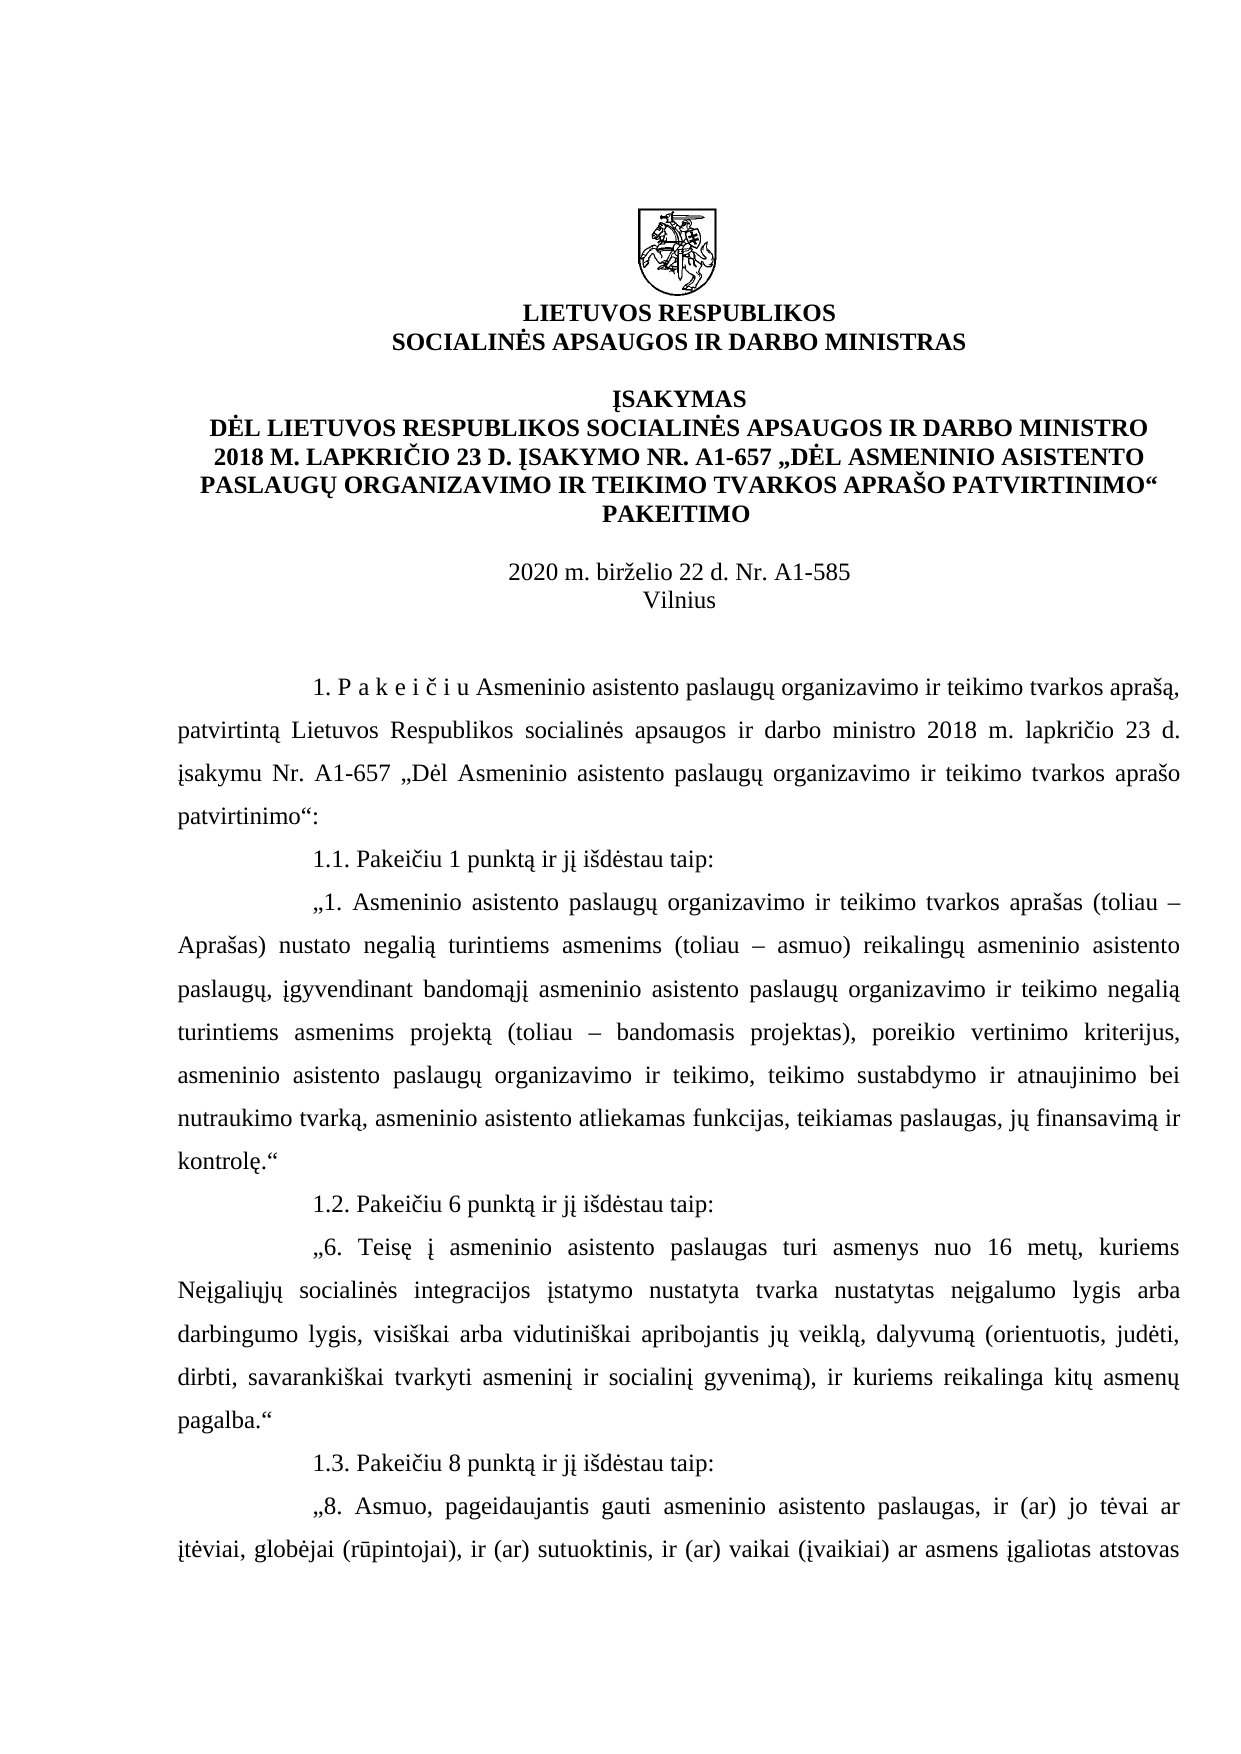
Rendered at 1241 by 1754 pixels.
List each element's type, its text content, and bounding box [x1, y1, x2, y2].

text 1. P a k e i č i u Asmeninio asistento paslaugų organizavimo ir teikimo tvarkos aprašą, patvirtintą Lietuvos Respublikos socialinės apsaugos ir darbo ministro 2018 m. lapkričio 23 d. įsakymu Nr. A1-657 „Dėl Asmeninio asistento paslaugų organizavimo ir teikimo tvarkos aprašo patvirtinimo“: [177, 672, 1181, 830]
text 1.3. Pakeičiu 8 punktą ir jį išdėstau taip: [177, 1448, 1181, 1477]
text SOCIALINĖS APSAUGOS IR DARBO MINISTRAS [177, 327, 1181, 356]
text „8. Asmuo, pageidaujantis gauti asmeninio asistento paslaugas, ir (ar) jo tėvai ar įtėviai, globėjai (rūpintojai), ir (ar) sutuoktinis, ir (ar) vaikai (įvaikiai) ar asmens įgaliotas atstovas [177, 1491, 1181, 1563]
text 2020 m. birželio 22 d. Nr. A1-585 [177, 557, 1181, 586]
text Vilnius [177, 586, 1181, 614]
text „1. Asmeninio asistento paslaugų organizavimo ir teikimo tvarkos aprašas (toliau – Aprašas) nustato negalią turintiems asmenims (toliau – asmuo) reikalingų asmeninio asistento paslaugų, įgyvendinant bandomąjį asmeninio asistento paslaugų organizavimo ir teikimo negalią turintiems asmenims projektą (toliau – bandomasis projektas), poreikio vertinimo kriterijus, asmeninio asistento paslaugų organizavimo ir teikimo, teikimo sustabdymo ir atnaujinimo bei nutraukimo tvarką, asmeninio asistento atliekamas funkcijas, teikiamas paslaugas, jų finansavimą ir kontrolę.“ [177, 887, 1181, 1175]
text ĮSAKYMAS [177, 384, 1181, 413]
text 1.2. Pakeičiu 6 punktą ir jį išdėstau taip: [177, 1189, 1181, 1218]
text 1.1. Pakeičiu 1 punktą ir jį išdėstau taip: [177, 844, 1181, 873]
text DĖL LIETUVOS RESPUBLIKOS SOCIALINĖS APSAUGOS IR DARBO MINISTRO 2018 M. LAPKRIČIO 23 D. ĮSAKYMO NR. A1-657 „DĖL ASMENINIO ASISTENTO PASLAUGŲ ORGANIZAVIMO IR TEIKIMO TVARKOS APRAŠO PATVIRTINIMO“ PAKEITIMO [177, 413, 1181, 528]
text LIETUVOS RESPUBLIKOS [177, 298, 1181, 327]
text „6. Teisę į asmeninio asistento paslaugas turi asmenys nuo 16 metų, kuriems Neįgaliųjų socialinės integracijos įstatymo nustatyta tvarka nustatytas neįgalumo lygis arba darbingumo lygis, visiškai arba vidutiniškai apribojantis jų veiklą, dalyvumą (orientuotis, judėti, dirbti, savarankiškai tvarkyti asmeninį ir socialinį gyvenimą), ir kuriems reikalinga kitų asmenų pagalba.“ [177, 1232, 1181, 1434]
